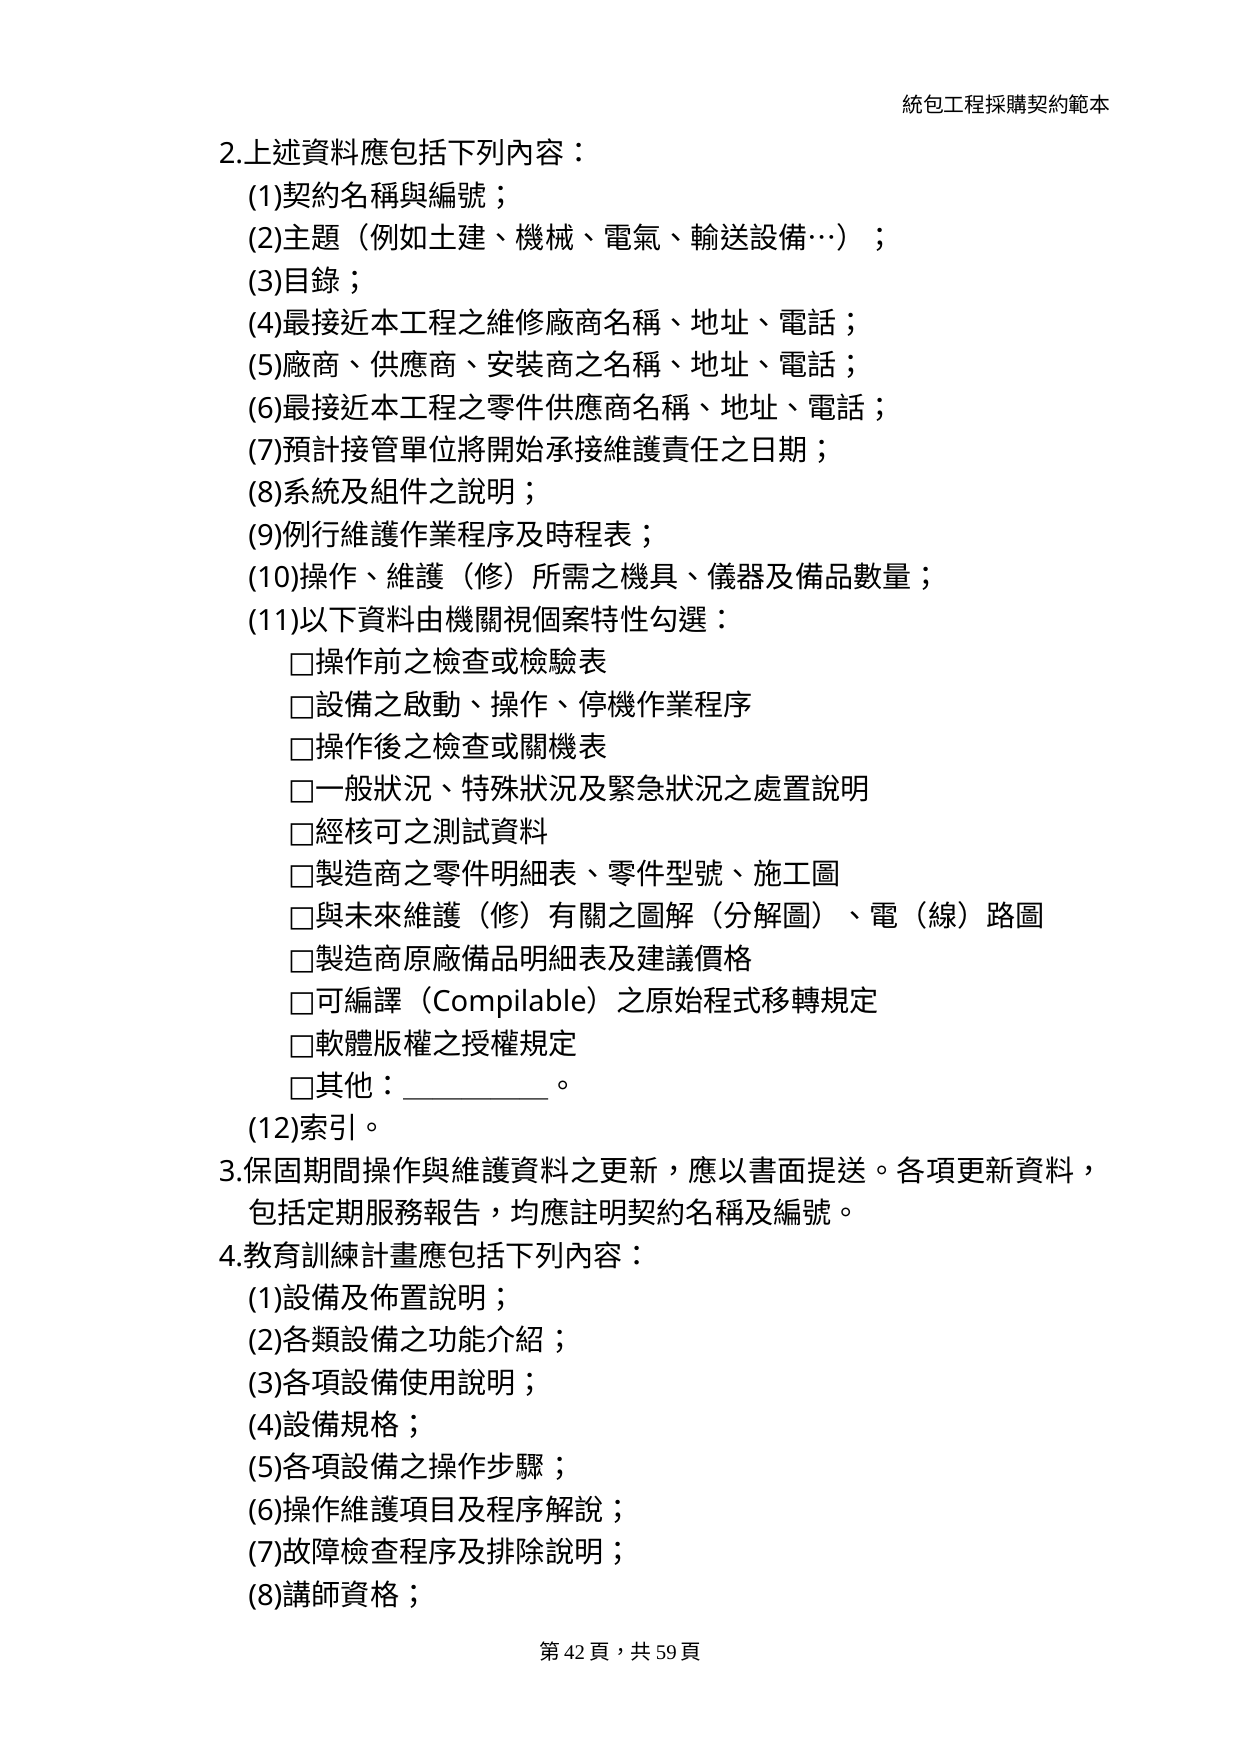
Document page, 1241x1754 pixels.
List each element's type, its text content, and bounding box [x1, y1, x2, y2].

text □可編譯（Compilable）之原始程式移轉規定 [288, 978, 1110, 1020]
text 4.教育訓練計畫應包括下列內容： [218, 1232, 1104, 1274]
text (3)各項設備使用說明； [248, 1359, 1110, 1402]
text (6)操作維護項目及程序解說； [248, 1486, 1110, 1529]
text □設備之啟動、操作、停機作業程序 [288, 681, 1110, 723]
text (7)故障檢查程序及排除說明； [248, 1529, 1110, 1571]
text 3.保固期間操作與維護資料之更新，應以書面提送。各項更新資料，包括定期服務報告，均應註明契約名稱及編號。 [218, 1147, 1104, 1232]
text □製造商之零件明細表、零件型號、施工圖 [288, 851, 1110, 893]
text (3)目錄； [248, 257, 1110, 299]
text □操作前之檢查或檢驗表 [288, 639, 1110, 681]
text (1)契約名稱與編號； [248, 172, 1110, 215]
text (1)設備及佈置說明； [248, 1274, 1110, 1317]
text □其他：＿＿＿＿＿。 [288, 1063, 1110, 1105]
text □經核可之測試資料 [288, 808, 1110, 851]
text □操作後之檢查或關機表 [288, 723, 1110, 766]
text □一般狀況、特殊狀況及緊急狀況之處置說明 [288, 766, 1110, 808]
text (5)各項設備之操作步驟； [248, 1444, 1110, 1486]
text (12)索引。 [248, 1105, 1110, 1147]
text (2)各類設備之功能介紹； [248, 1317, 1110, 1359]
text □製造商原廠備品明細表及建議價格 [288, 935, 1110, 978]
text (11)以下資料由機關視個案特性勾選： [248, 596, 1110, 639]
text (4)最接近本工程之維修廠商名稱、地址、電話； [248, 299, 1110, 342]
text (10)操作、維護（修）所需之機具、儀器及備品數量； [248, 554, 1110, 596]
text (4)設備規格； [248, 1402, 1110, 1444]
text (8)講師資格； [248, 1571, 1110, 1614]
text (9)例行維護作業程序及時程表； [248, 511, 1110, 554]
text □軟體版權之授權規定 [288, 1020, 1110, 1063]
text (7)預計接管單位將開始承接維護責任之日期； [248, 427, 1110, 469]
text (2)主題（例如土建、機械、電氣、輸送設備…）； [248, 215, 1110, 257]
text (5)廠商、供應商、安裝商之名稱、地址、電話； [248, 342, 1110, 384]
text (6)最接近本工程之零件供應商名稱、地址、電話； [248, 384, 1110, 427]
text 2.上述資料應包括下列內容： [218, 130, 1104, 172]
text □與未來維護（修）有關之圖解（分解圖）、電（線）路圖 [288, 893, 1110, 935]
text (8)系統及組件之說明； [248, 469, 1110, 511]
